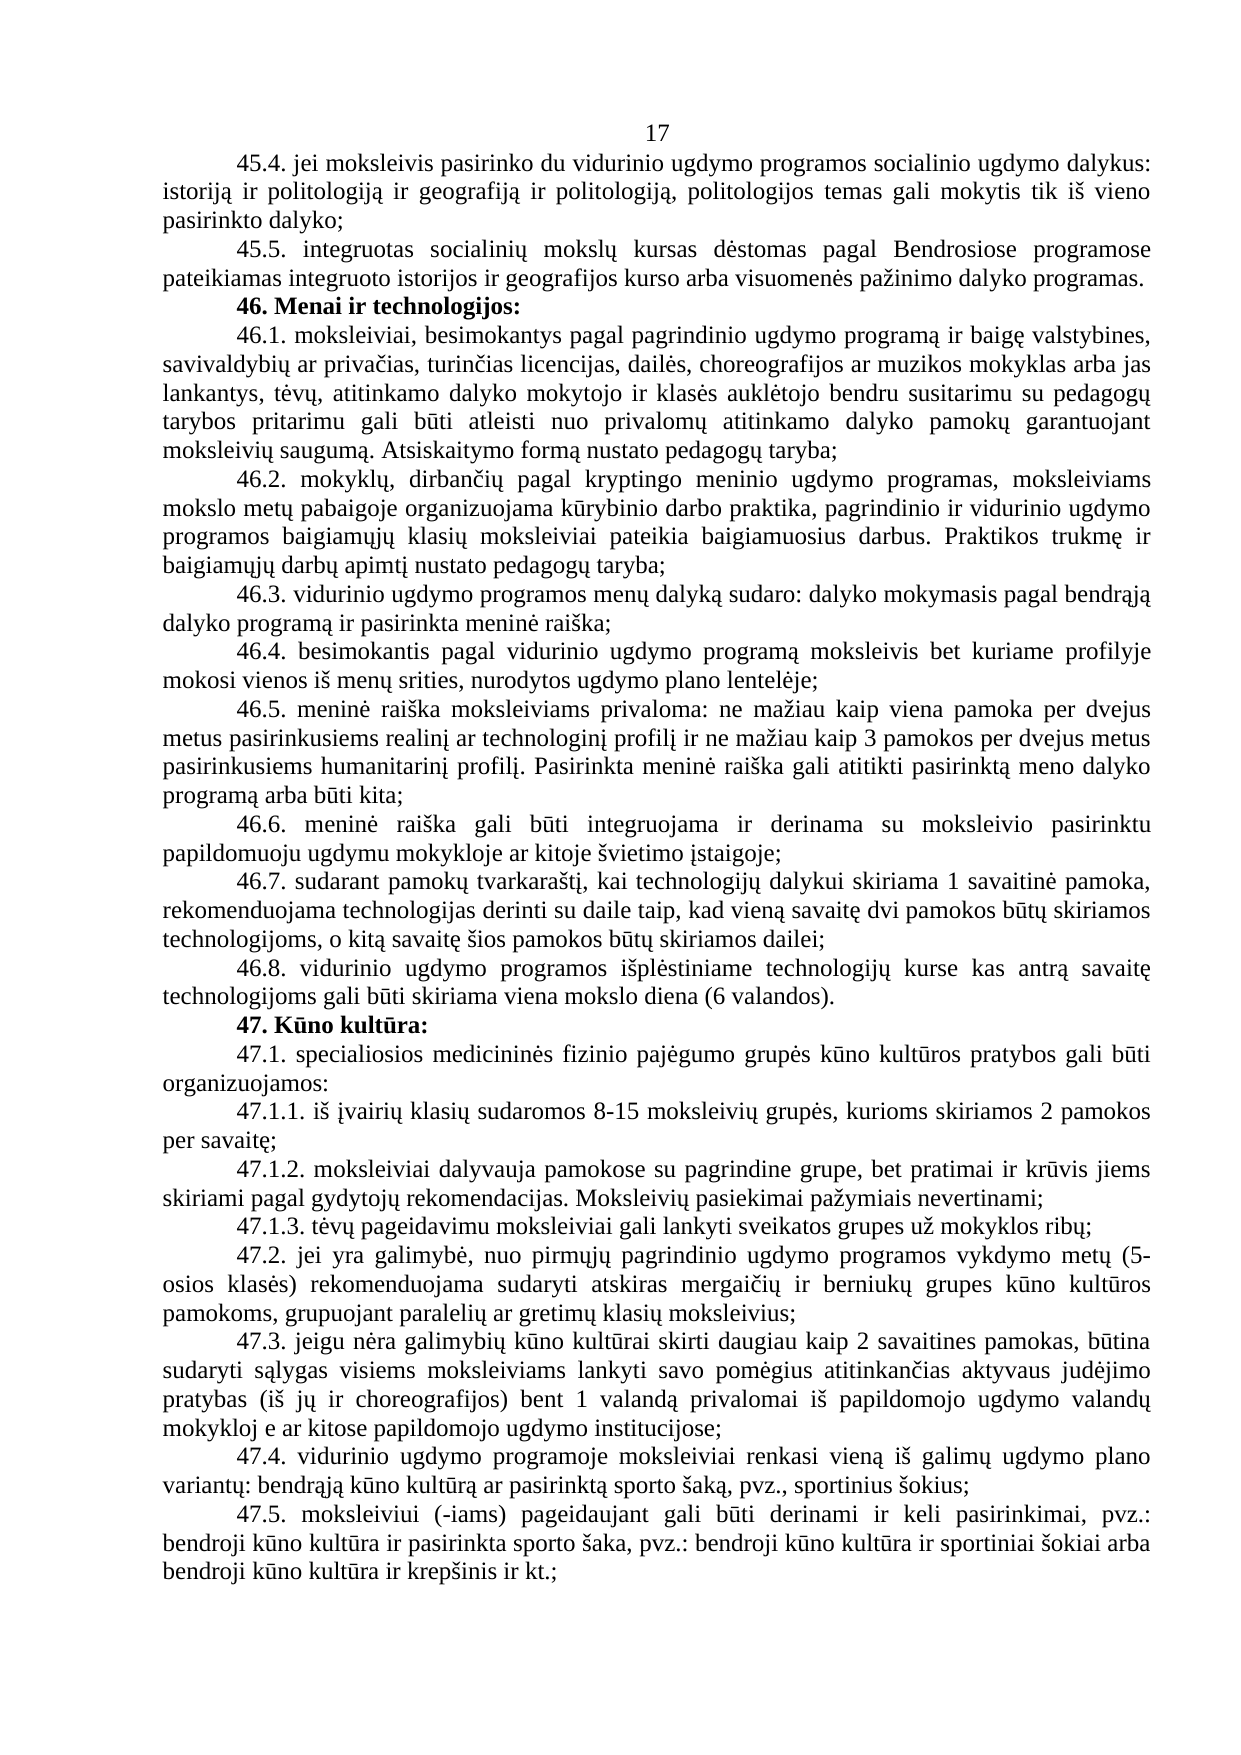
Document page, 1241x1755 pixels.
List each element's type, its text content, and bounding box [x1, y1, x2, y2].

text 47.1.3. tėvų pageidavimu moksleiviai gali lankyti sveikatos grupes už mokyklos ribų; [162, 1211, 1152, 1240]
text 46. Menai ir technologijos: [162, 291, 1152, 320]
text 46.4. besimokantis pagal vidurinio ugdymo programą moksleivis bet kuriame profilyje mokosi vienos iš menų srities, nurodytos ugdymo plano lentelėje; [162, 636, 1152, 694]
text 47.1.2. moksleiviai dalyvauja pamokose su pagrindine grupe, bet pratimai ir krūvis jiems skiriami pagal gydytojų rekomendacijas. Moksleivių pasiekimai pažymiais nevertinami; [162, 1154, 1152, 1211]
text 46.8. vidurinio ugdymo programos išplėstiniame technologijų kurse kas antrą savaitę technologijoms gali būti skiriama viena mokslo diena (6 valandos). [162, 953, 1152, 1010]
text 47.5. moksleiviui (-iams) pageidaujant gali būti derinami ir keli pasirinkimai, pvz.: bendroji kūno kultūra ir pasirinkta sporto šaka, pvz.: bendroji kūno kultūra ir sportiniai šokiai arba bendroji kūno kultūra ir krepšinis ir kt.; [162, 1499, 1152, 1585]
text 45.5. integruotas socialinių mokslų kursas dėstomas pagal Bendrosiose programose pateikiamas integruoto istorijos ir geografijos kurso arba visuomenės pažinimo dalyko programas. [162, 234, 1152, 291]
text 47.2. jei yra galimybė, nuo pirmųjų pagrindinio ugdymo programos vykdymo metų (5-osios klasės) rekomenduojama sudaryti atskiras mergaičių ir berniukų grupes kūno kultūros pamokoms, grupuojant paralelių ar gretimų klasių moksleivius; [162, 1240, 1152, 1326]
text 47.1.1. iš įvairių klasių sudaromos 8-15 moksleivių grupės, kurioms skiriamos 2 pamokos per savaitę; [162, 1096, 1152, 1154]
text 46.5. meninė raiška moksleiviams privaloma: ne mažiau kaip viena pamoka per dvejus metus pasirinkusiems realinį ar technologinį profilį ir ne mažiau kaip 3 pamokos per dvejus metus pasirinkusiems humanitarinį profilį. Pasirinkta meninė raiška gali atitikti pasirinktą meno dalyko programą arba būti kita; [162, 694, 1152, 809]
text 46.1. moksleiviai, besimokantys pagal pagrindinio ugdymo programą ir baigę valstybines, savivaldybių ar privačias, turinčias licencijas, dailės, choreografijos ar muzikos mokyklas arba jas lankantys, tėvų, atitinkamo dalyko mokytojo ir klasės auklėtojo bendru susitarimu su pedagogų tarybos pritarimu gali būti atleisti nuo privalomų atitinkamo dalyko pamokų garantuojant moksleivių saugumą. Atsiskaitymo formą nustato pedagogų taryba; [162, 320, 1152, 464]
text 47.4. vidurinio ugdymo programoje moksleiviai renkasi vieną iš galimų ugdymo plano variantų: bendrąją kūno kultūrą ar pasirinktą sporto šaką, pvz., sportinius šokius; [162, 1441, 1152, 1499]
text 46.3. vidurinio ugdymo programos menų dalyką sudaro: dalyko mokymasis pagal bendrąją dalyko programą ir pasirinkta meninė raiška; [162, 579, 1152, 636]
text 47.3. jeigu nėra galimybių kūno kultūrai skirti daugiau kaip 2 savaitines pamokas, būtina sudaryti sąlygas visiems moksleiviams lankyti savo pomėgius atitinkančias aktyvaus judėjimo pratybas (iš jų ir choreografijos) bent 1 valandą privalomai iš papildomojo ugdymo valandų mokykloj e ar kitose papildomojo ugdymo institucijose; [162, 1326, 1152, 1441]
text 46.6. meninė raiška gali būti integruojama ir derinama su moksleivio pasirinktu papildomuoju ugdymu mokykloje ar kitoje švietimo įstaigoje; [162, 809, 1152, 866]
text 46.2. mokyklų, dirbančių pagal kryptingo meninio ugdymo programas, moksleiviams mokslo metų pabaigoje organizuojama kūrybinio darbo praktika, pagrindinio ir vidurinio ugdymo programos baigiamųjų klasių moksleiviai pateikia baigiamuosius darbus. Praktikos trukmę ir baigiamųjų darbų apimtį nustato pedagogų taryba; [162, 464, 1152, 579]
text 45.4. jei moksleivis pasirinko du vidurinio ugdymo programos socialinio ugdymo dalykus: istoriją ir politologiją ir geografiją ir politologiją, politologijos temas gali mokytis tik iš vieno pasirinkto dalyko; [162, 148, 1152, 234]
text 47. Kūno kultūra: [162, 1010, 1152, 1039]
text 46.7. sudarant pamokų tvarkaraštį, kai technologijų dalykui skiriama 1 savaitinė pamoka, rekomenduojama technologijas derinti su daile taip, kad vieną savaitę dvi pamokos būtų skiriamos technologijoms, o kitą savaitę šios pamokos būtų skiriamos dailei; [162, 866, 1152, 953]
text 47.1. specialiosios medicininės fizinio pajėgumo grupės kūno kultūros pratybos gali būti organizuojamos: [162, 1039, 1152, 1096]
